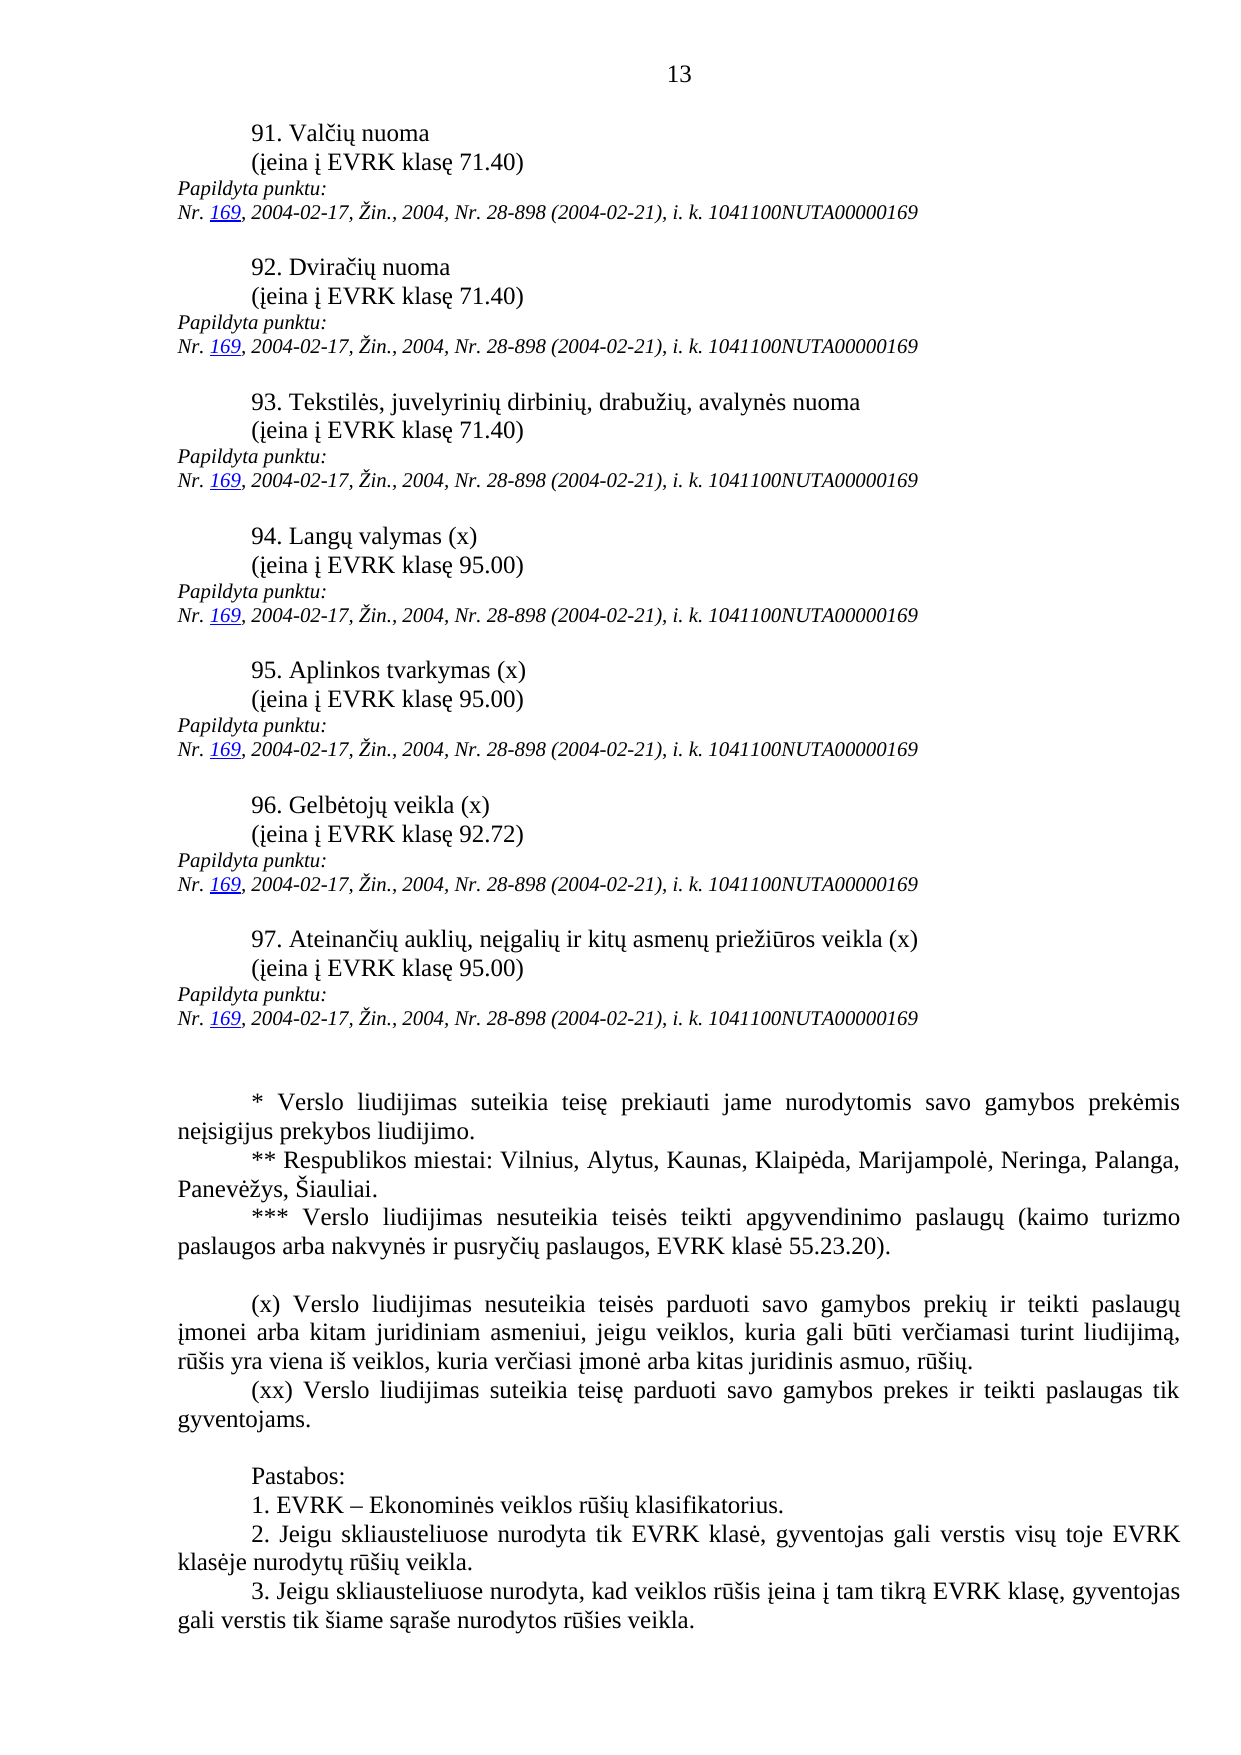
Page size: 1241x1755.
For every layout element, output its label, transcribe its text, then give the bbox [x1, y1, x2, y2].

text Papildyta punktu: [177, 444, 1181, 468]
text 93. Tekstilės, juvelyrinių dirbinių, drabužių, avalynės nuoma [177, 387, 1181, 416]
text Papildyta punktu: [177, 713, 1181, 737]
text (įeina į EVRK klasę 95.00) [177, 953, 1181, 982]
text Nr. 169, 2004-02-17, Žin., 2004, Nr. 28-898 (2004-02-21), i. k. 1041100NUTA00000169 [177, 200, 1181, 224]
text Papildyta punktu: [177, 982, 1181, 1006]
text (xx) Verslo liudijimas suteikia teisę parduoti savo gamybos prekes ir teikti paslaugas tik gyventojams. [177, 1375, 1181, 1432]
text 96. Gelbėtojų veikla (x) [177, 790, 1181, 819]
text 1. EVRK – Ekonominės veiklos rūšių klasifikatorius. [177, 1490, 1181, 1519]
text Nr. 169, 2004-02-17, Žin., 2004, Nr. 28-898 (2004-02-21), i. k. 1041100NUTA00000169 [177, 737, 1181, 761]
text Nr. 169, 2004-02-17, Žin., 2004, Nr. 28-898 (2004-02-21), i. k. 1041100NUTA00000169 [177, 872, 1181, 896]
text 91. Valčių nuoma [177, 118, 1181, 147]
text (x) Verslo liudijimas nesuteikia teisės parduoti savo gamybos prekių ir teikti paslaugų įmonei arba kitam juridiniam asmeniui, jeigu veiklos, kuria gali būti verčiamasi turint liudijimą, rūšis yra viena iš veiklos, kuria verčiasi įmonė arba kitas juridinis asmuo, rūšių. [177, 1289, 1181, 1375]
text Papildyta punktu: [177, 176, 1181, 200]
text (įeina į EVRK klasę 95.00) [177, 550, 1181, 579]
text 2. Jeigu skliausteliuose nurodyta tik EVRK klasė, gyventojas gali verstis visų toje EVRK klasėje nurodytų rūšių veikla. [177, 1519, 1181, 1576]
text Nr. 169, 2004-02-17, Žin., 2004, Nr. 28-898 (2004-02-21), i. k. 1041100NUTA00000169 [177, 468, 1181, 492]
text 94. Langų valymas (x) [177, 521, 1181, 550]
text 3. Jeigu skliausteliuose nurodyta, kad veiklos rūšis įeina į tam tikrą EVRK klasę, gyventojas gali verstis tik šiame sąraše nurodytos rūšies veikla. [177, 1576, 1181, 1634]
text 95. Aplinkos tvarkymas (x) [177, 656, 1181, 684]
text Papildyta punktu: [177, 310, 1181, 334]
text Nr. 169, 2004-02-17, Žin., 2004, Nr. 28-898 (2004-02-21), i. k. 1041100NUTA00000169 [177, 334, 1181, 358]
text (įeina į EVRK klasę 71.40) [177, 281, 1181, 310]
text Nr. 169, 2004-02-17, Žin., 2004, Nr. 28-898 (2004-02-21), i. k. 1041100NUTA00000169 [177, 1006, 1181, 1030]
text 97. Ateinančių auklių, neįgalių ir kitų asmenų priežiūros veikla (x) [177, 924, 1181, 953]
text Nr. 169, 2004-02-17, Žin., 2004, Nr. 28-898 (2004-02-21), i. k. 1041100NUTA00000169 [177, 603, 1181, 627]
text (įeina į EVRK klasę 71.40) [177, 416, 1181, 444]
text (įeina į EVRK klasę 95.00) [177, 684, 1181, 713]
text Papildyta punktu: [177, 847, 1181, 872]
text 92. Dviračių nuoma [177, 252, 1181, 281]
text Papildyta punktu: [177, 579, 1181, 603]
text * Verslo liudijimas suteikia teisę prekiauti jame nurodytomis savo gamybos prekėmis neįsigijus prekybos liudijimo. [177, 1087, 1181, 1145]
text *** Verslo liudijimas nesuteikia teisės teikti apgyvendinimo paslaugų (kaimo turizmo paslaugos arba nakvynės ir pusryčių paslaugos, EVRK klasė 55.23.20). [177, 1202, 1181, 1260]
text (įeina į EVRK klasę 71.40) [177, 147, 1181, 176]
text (įeina į EVRK klasę 92.72) [177, 819, 1181, 847]
text ** Respublikos miestai: Vilnius, Alytus, Kaunas, Klaipėda, Marijampolė, Neringa, Palanga, Panevėžys, Šiauliai. [177, 1145, 1181, 1202]
text Pastabos: [177, 1461, 1181, 1490]
